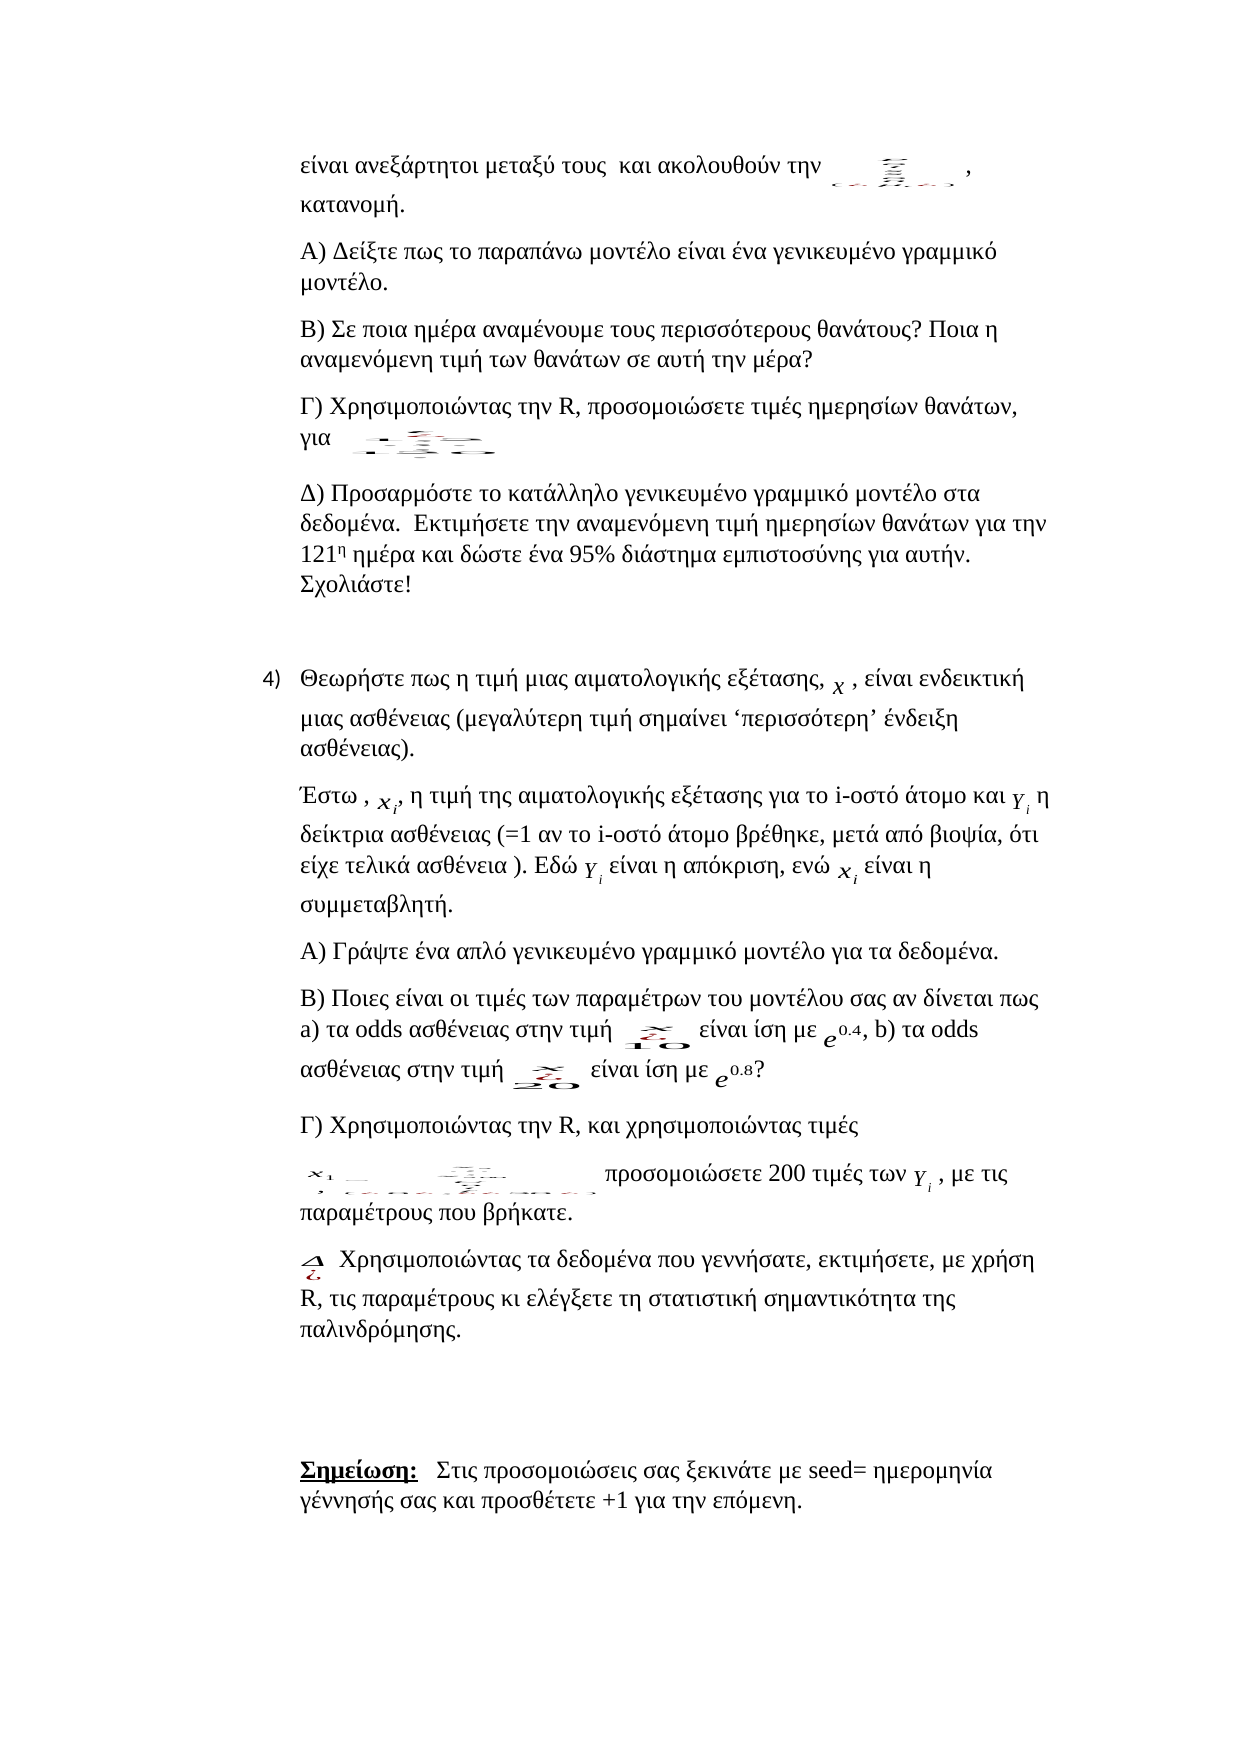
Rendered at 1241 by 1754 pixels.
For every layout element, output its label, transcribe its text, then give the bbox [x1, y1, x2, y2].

list Θεωρήστε πως η τιμή μιας αιματολογικής εξέτασης, , είναι ενδεικτική μιας ασθένειας (μεγαλύτερη τιμή σημαίνει ‘περισσότερη’ ένδειξη ασθένειας). [262, 663, 1053, 762]
text Έστω , , η τιμή της αιματολογικής εξέτασης για το i-οστό άτομο και η δείκτρια ασθένειας (=1 αν το i-οστό άτομο βρέθηκε, μετά από βιοψία, ότι είχε τελικά ασθένεια ). Εδώ είναι η απόκριση, ενώ είναι η συμμεταβλητή. [300, 780, 1053, 918]
text Α) Γράψτε ένα απλό γενικευμένο γραμμικό μοντέλο για τα δεδομένα. [300, 936, 1053, 965]
text Β) Σε ποια ημέρα αναμένουμε τους περισσότερους θανάτους? Ποια η αναμενόμενη τιμή των θανάτων σε αυτή την μέρα? [300, 314, 1053, 373]
text Α) Δείξτε πως το παραπάνω μοντέλο είναι ένα γενικευμένο γραμμικό μοντέλο. [300, 236, 1053, 296]
list Θεωρήστε πως η μέση τιμή ημερήσιων θανάτων σε μια χώρα από μία πανδημία ακολουθεί το μοντέλο: , , όπου αναφέρεται στη ημέρα, και είναι η πυκνότητα πιθανότητας μιας τυπικής κανονικής κατανομής. Για τους παρατηρούμενους ημερήσιους αριθμούς θανάτων, , υποθέσετε πως είναι ανεξάρτητοι μεταξύ τους και ακολουθούν την , κατανομή. [262, 150, 1053, 218]
text Χρησιμοποιώντας τα δεδομένα που γεννήσατε, εκτιμήσετε, με χρήση R, τις παραμέτρους κι ελέγξετε τη στατιστική σημαντικότητα της παλινδρόμησης. [300, 1244, 1053, 1343]
text Δ) Προσαρμόστε το κατάλληλο γενικευμένο γραμμικό μοντέλο στα δεδομένα. Εκτιμήσετε την αναμενόμενη τιμή ημερησίων θανάτων για την 121η ημέρα και δώστε ένα 95% διάστημα εμπιστοσύνης για αυτήν. Σχολιάστε! [300, 478, 1053, 598]
text προσομοιώσετε 200 τιμές των , με τις παραμέτρους που βρήκατε. [300, 1158, 1053, 1226]
text Σημείωση: Στις προσομοιώσεις σας ξεκινάτε με seed= ημερομηνία γέννησής σας και προσθέτετε +1 για την επόμενη. [300, 1455, 1053, 1514]
text Β) Ποιες είναι οι τιμές των παραμέτρων του μοντέλου σας αν δίνεται πως a) τα οdds ασθένειας στην τιμή είναι ίση με , b) τα οdds ασθένειας στην τιμή είναι ίση με ? [300, 983, 1053, 1092]
text Γ) Χρησιμοποιώντας την R, και χρησιμοποιώντας τιμές [300, 1111, 1053, 1139]
text Γ) Χρησιμοποιώντας την R, προσομοιώσετε τιμές ημερησίων θανάτων, για [300, 391, 1053, 459]
